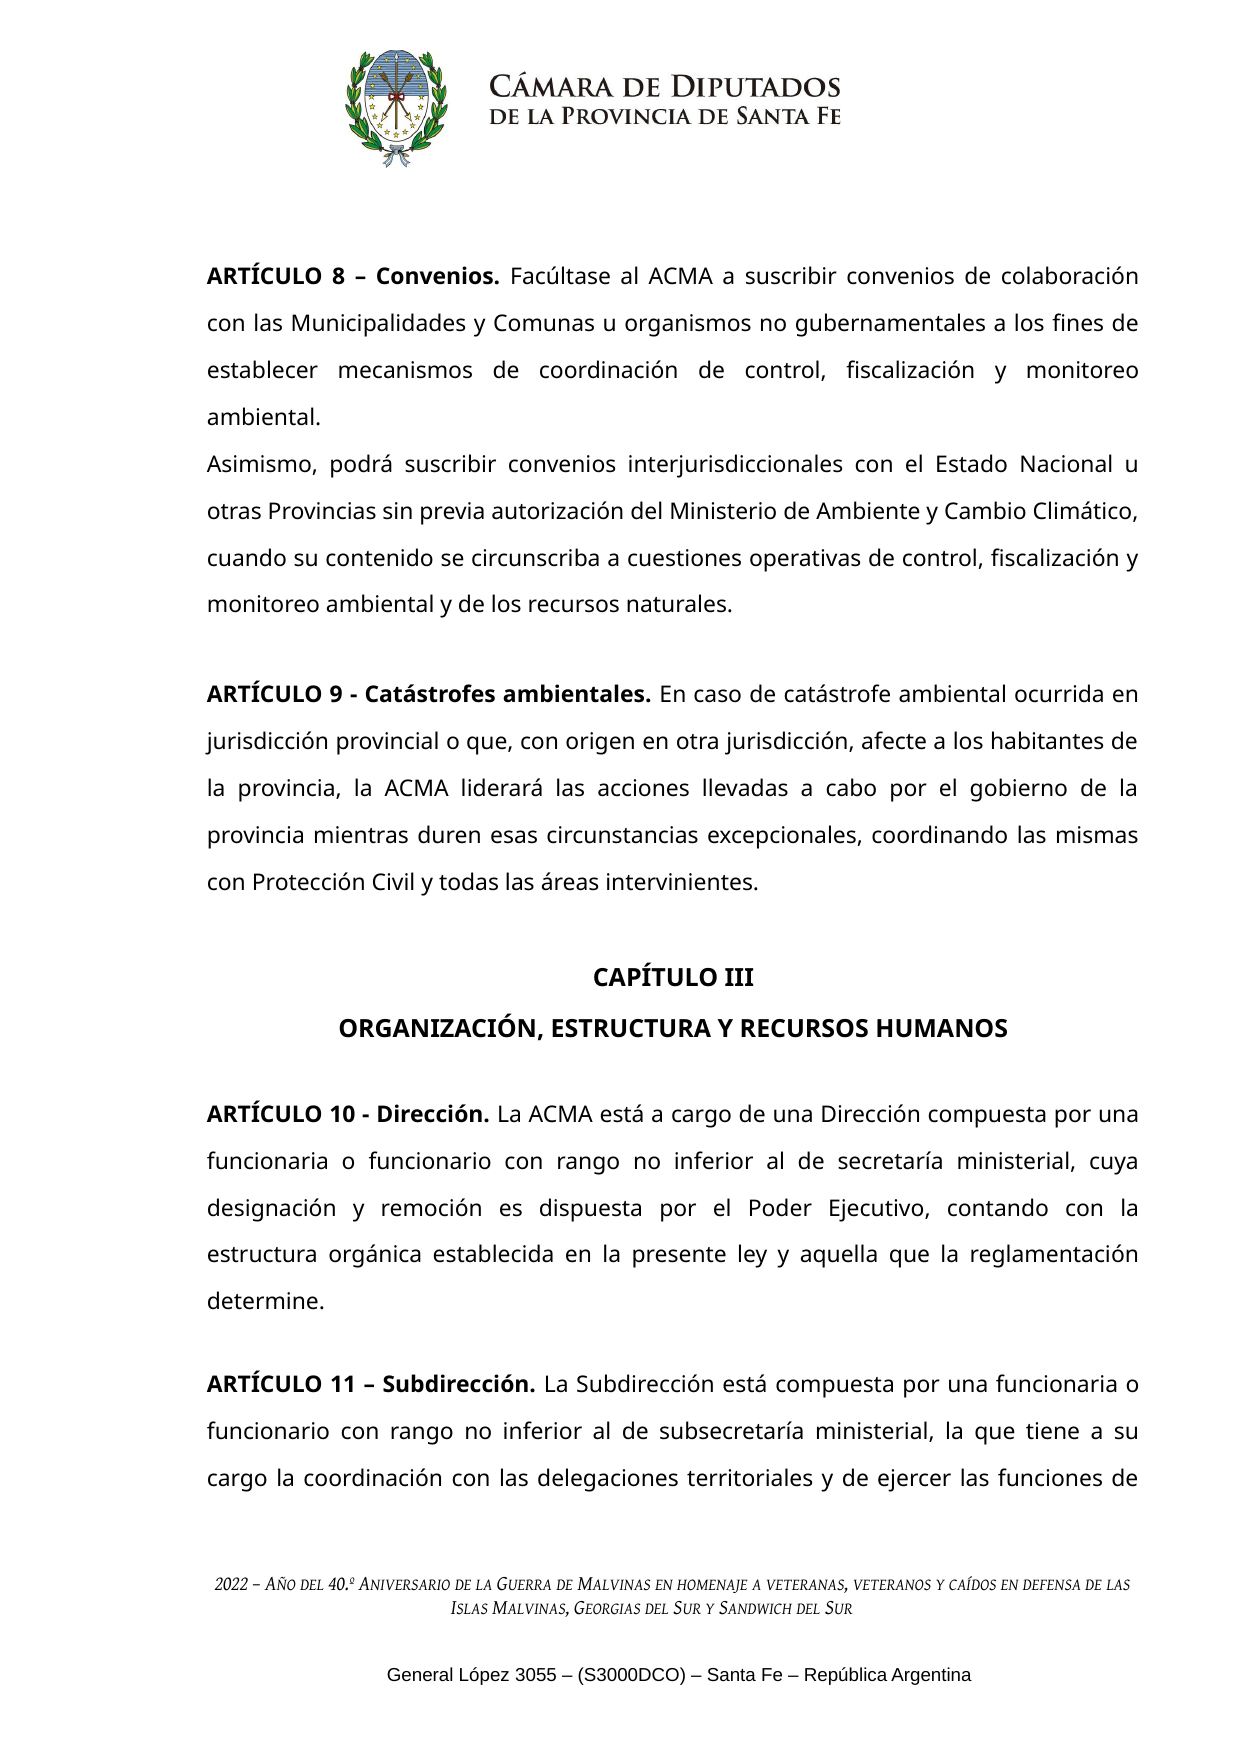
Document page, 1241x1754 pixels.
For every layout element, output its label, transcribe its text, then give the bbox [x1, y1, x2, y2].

text ARTÍCULO 8 – Convenios. Facúltase al ACMA a suscribir convenios de colaboración con las Municipalidades y Comunas u organismos no gubernamentales a los fines de establecer mecanismos de coordinación de control, fiscalización y monitoreo ambiental. [207, 260, 1140, 432]
text Asimismo, podrá suscribir convenios interjurisdiccionales con el Estado Nacional u otras Provincias sin previa autorización del Ministerio de Ambiente y Cambio Climático, cuando su contenido se circunscriba a cuestiones operativas de control, fiscalización y monitoreo ambiental y de los recursos naturales. [207, 448, 1140, 619]
text organización, ESTRUCTURA y RECURSOS HUMANOS [207, 1011, 1140, 1045]
text ARTÍCULO 11 – Subdirección. La Subdirección está compuesta por una funcionaria o funcionario con rango no inferior al de subsecretaría ministerial, la que tiene a su cargo la coordinación con las delegaciones territoriales y de ejercer las funciones de [207, 1368, 1140, 1493]
text ARTÍCULO 9 - Catástrofes ambientales. En caso de catástrofe ambiental ocurrida en jurisdicción provincial o que, con origen en otra jurisdicción, afecte a los habitantes de la provincia, la ACMA liderará las acciones llevadas a cabo por el gobierno de la provincia mientras duren esas circunstancias excepcionales, coordinando las mismas con Protección Civil y todas las áreas intervinientes. [207, 678, 1140, 897]
picture [345, 50, 841, 172]
text ARTÍCULO 10 - Dirección. La ACMA está a cargo de una Dirección compuesta por una funcionaria o funcionario con rango no inferior al de secretaría ministerial, cuya designación y remoción es dispuesta por el Poder Ejecutivo, contando con la estructura orgánica establecida en la presente ley y aquella que la reglamentación determine. [207, 1098, 1140, 1316]
text CAPÍTULO IIi [207, 959, 1140, 994]
